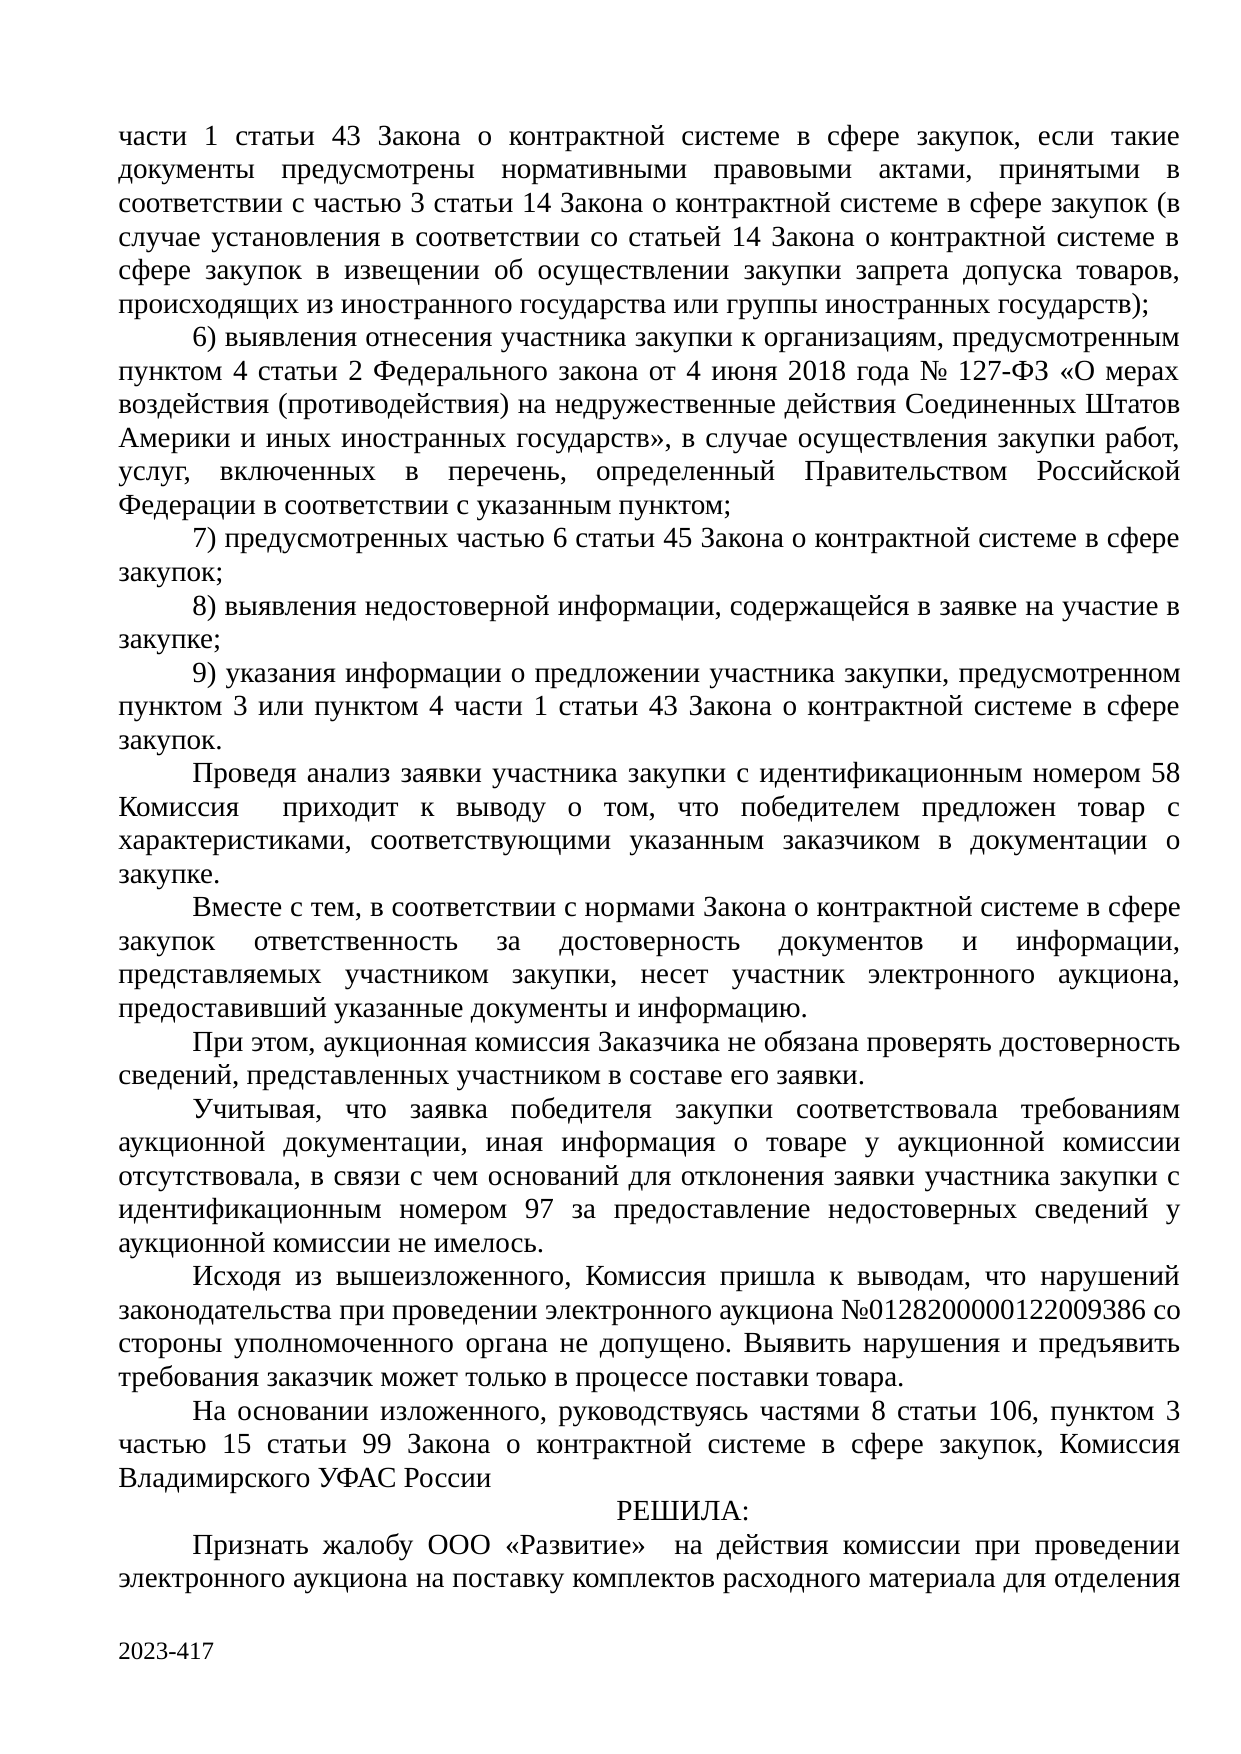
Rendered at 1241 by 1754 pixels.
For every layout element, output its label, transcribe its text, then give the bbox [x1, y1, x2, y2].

text 7) предусмотренных частью 6 статьи 45 Закона о контрактной системе в сфере закупок; [118, 521, 1181, 588]
text РЕШИЛА: [118, 1493, 1181, 1527]
text При этом, аукционная комиссия Заказчика не обязана проверять достоверность сведений, представленных участником в составе его заявки. [118, 1024, 1181, 1091]
text 8) выявления недостоверной информации, содержащейся в заявке на участие в закупке; [118, 588, 1181, 655]
text части 1 статьи 43 Закона о контрактной системе в сфере закупок, если такие документы предусмотрены нормативными правовыми актами, принятыми в соответствии с частью 3 статьи 14 Закона о контрактной системе в сфере закупок (в случае установления в соответствии со статьей 14 Закона о контрактной системе в сфере закупок в извещении об осуществлении закупки запрета допуска товаров, происходящих из иностранного государства или группы иностранных государств); [118, 118, 1181, 319]
text 6) выявления отнесения участника закупки к организациям, предусмотренным пунктом 4 статьи 2 Федерального закона от 4 июня 2018 года № 127-ФЗ «О мерах воздействия (противодействия) на недружественные действия Соединенных Штатов Америки и иных иностранных государств», в случае осуществления закупки работ, услуг, включенных в перечень, определенный Правительством Российской Федерации в соответствии с указанным пунктом; [118, 319, 1181, 521]
text Проведя анализ заявки участника закупки с идентификационным номером 58 Комиссия приходит к выводу о том, что победителем предложен товар с характеристиками, соответствующими указанным заказчиком в документации о закупке. [118, 755, 1181, 889]
text 9) указания информации о предложении участника закупки, предусмотренном пунктом 3 или пунктом 4 части 1 статьи 43 Закона о контрактной системе в сфере закупок. [118, 655, 1181, 755]
text На основании изложенного, руководствуясь частями 8 статьи 106, пунктом 3 частью 15 статьи 99 Закона о контрактной системе в сфере закупок, Комиссия Владимирского УФАС России [118, 1393, 1181, 1493]
text Исходя из вышеизложенного, Комиссия пришла к выводам, что нарушений законодательства при проведении электронного аукциона №0128200000122009386 со стороны уполномоченного органа не допущено. Выявить нарушения и предъявить требования заказчик может только в процессе поставки товара. [118, 1258, 1181, 1393]
text Учитывая, что заявка победителя закупки соответствовала требованиям аукционной документации, иная информация о товаре у аукционной комиссии отсутствовала, в связи с чем оснований для отклонения заявки участника закупки с идентификационным номером 97 за предоставление недостоверных сведений у аукционной комиссии не имелось. [118, 1091, 1181, 1258]
text Признать жалобу ООО «Развитие» на действия комиссии при проведении электронного аукциона на поставку комплектов расходного материала для отделения [118, 1527, 1181, 1594]
text Вместе с тем, в соответствии с нормами Закона о контрактной системе в сфере закупок ответственность за достоверность документов и информации, представляемых участником закупки, несет участник электронного аукциона, предоставивший указанные документы и информацию. [118, 889, 1181, 1024]
